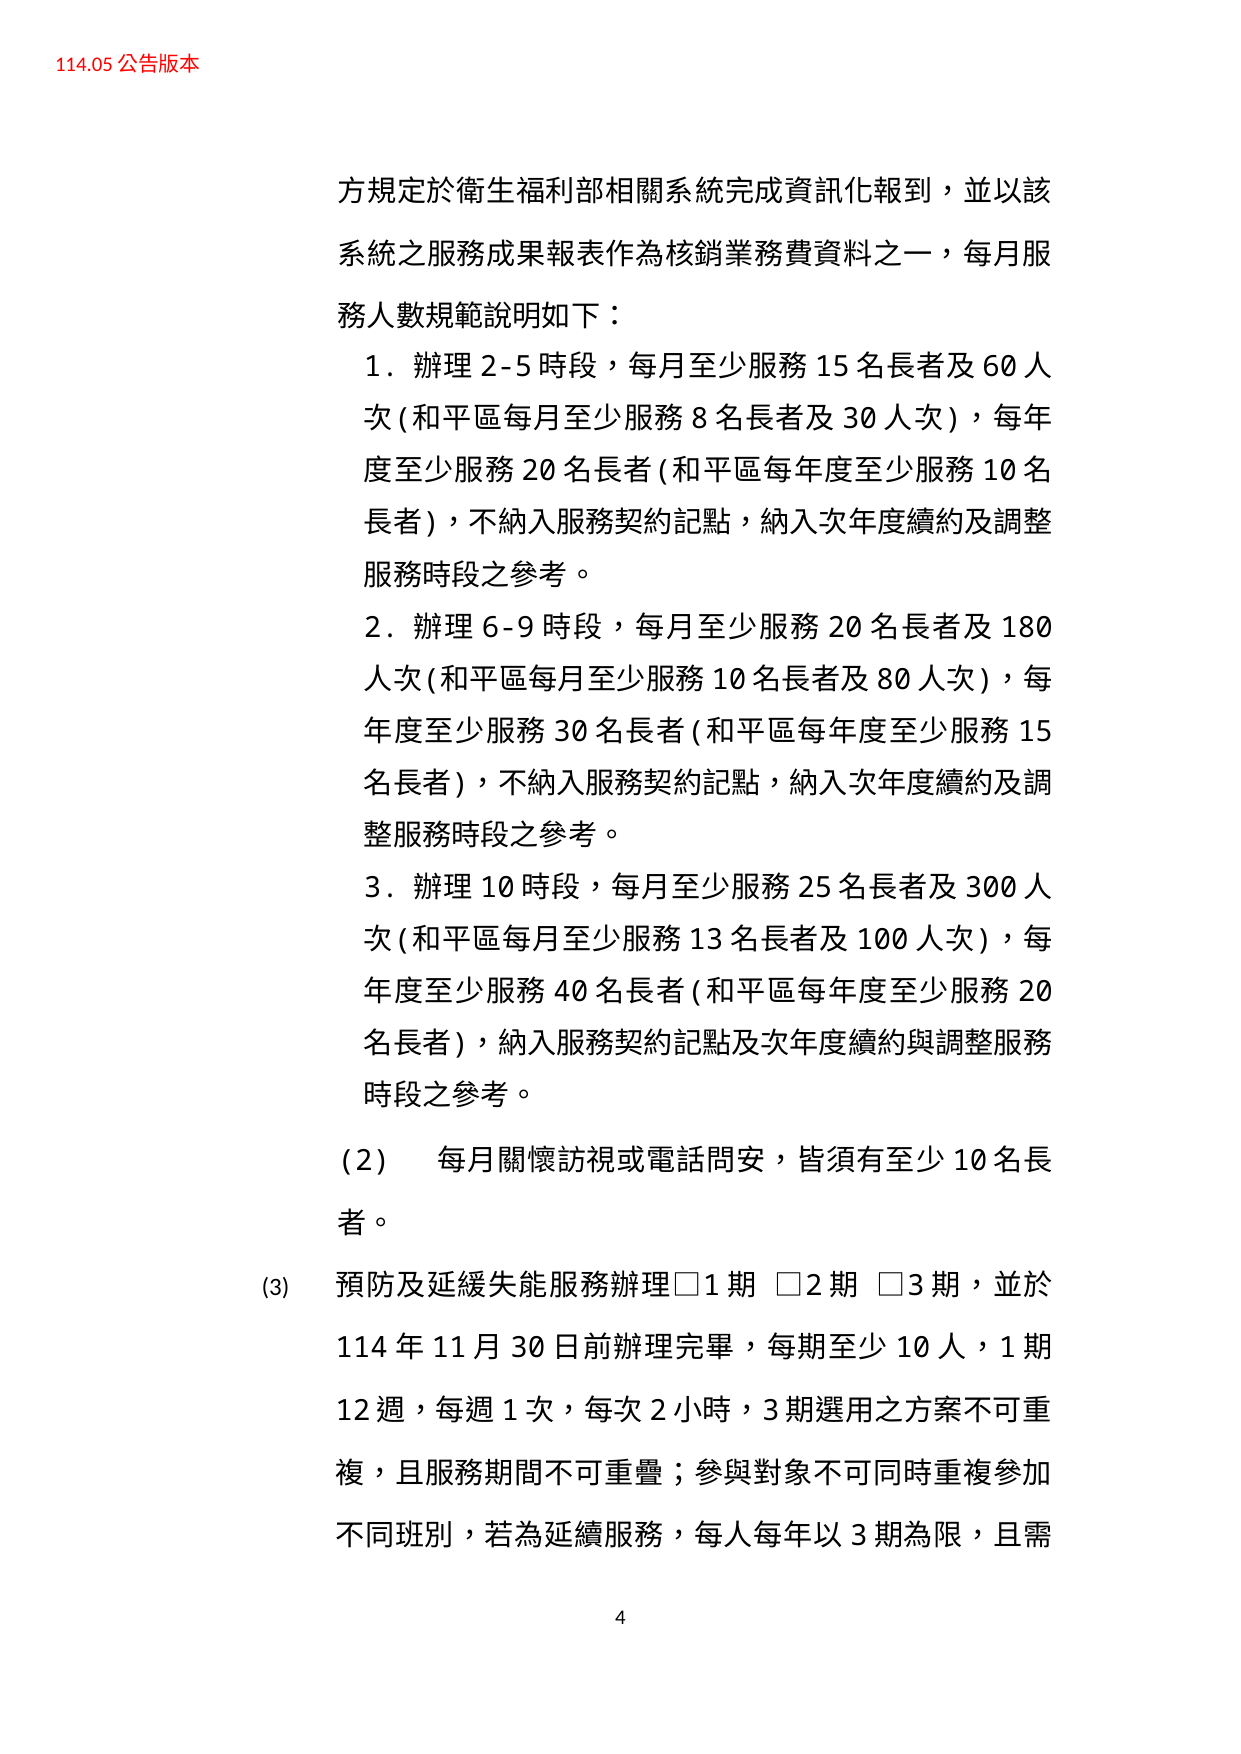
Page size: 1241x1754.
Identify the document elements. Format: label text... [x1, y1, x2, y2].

list 辦理10時段，每月至少服務25名長者及300人次(和平區每月至少服務13名長者及100人次)，每年度至少服務40名長者(和平區每年度至少服務20名長者)，納入服務契約記點及次年度續約與調整服務時段之參考。 [364, 856, 1053, 1116]
list 方規定於衛生福利部相關系統完成資訊化報到，並以該系統之服務成果報表作為核銷業務費資料之一，每月服務人數規範說明如下： [337, 147, 1053, 335]
list 每月關懷訪視或電話問安，皆須有至少10名長者。 [337, 1116, 1053, 1241]
list 辦理6-9時段，每月至少服務20名長者及180人次(和平區每月至少服務10名長者及80人次)，每年度至少服務30名長者(和平區每年度至少服務15名長者)，不納入服務契約記點，納入次年度續約及調整服務時段之參考。 [364, 595, 1053, 856]
list 辦理2-5時段，每月至少服務15名長者及60人次(和平區每月至少服務8名長者及30人次)，每年度至少服務20名長者(和平區每年度至少服務10名長者)，不納入服務契約記點，納入次年度續約及調整服務時段之參考。 [364, 335, 1053, 595]
list 預防及延緩失能服務辦理□1期 □2期 □3期，並於114年11月30日前辦理完畢，每期至少10人，1期12週，每週1次，每次2小時，3期選用之方案不可重複，且服務期間不可重疊；參與對象不可同時重複參加不同班別，若為延續服務，每人每年以3期為限，且需將參加名單列冊紀錄。另為鼓勵服務衰弱長輩，建議每期服務5位以上衰弱老人長者，將視執行成效規劃予以表揚或獎勵。如每期開設實際服務人數未達標準或未完成每期12週課程，則不予支付該期補助費用。惟有颱風、疫情等原因致無法如期辦理課程，且經地方政府認定原因合理，得依地方政府裁定之期限內順延辦理。 [261, 1241, 1053, 1554]
